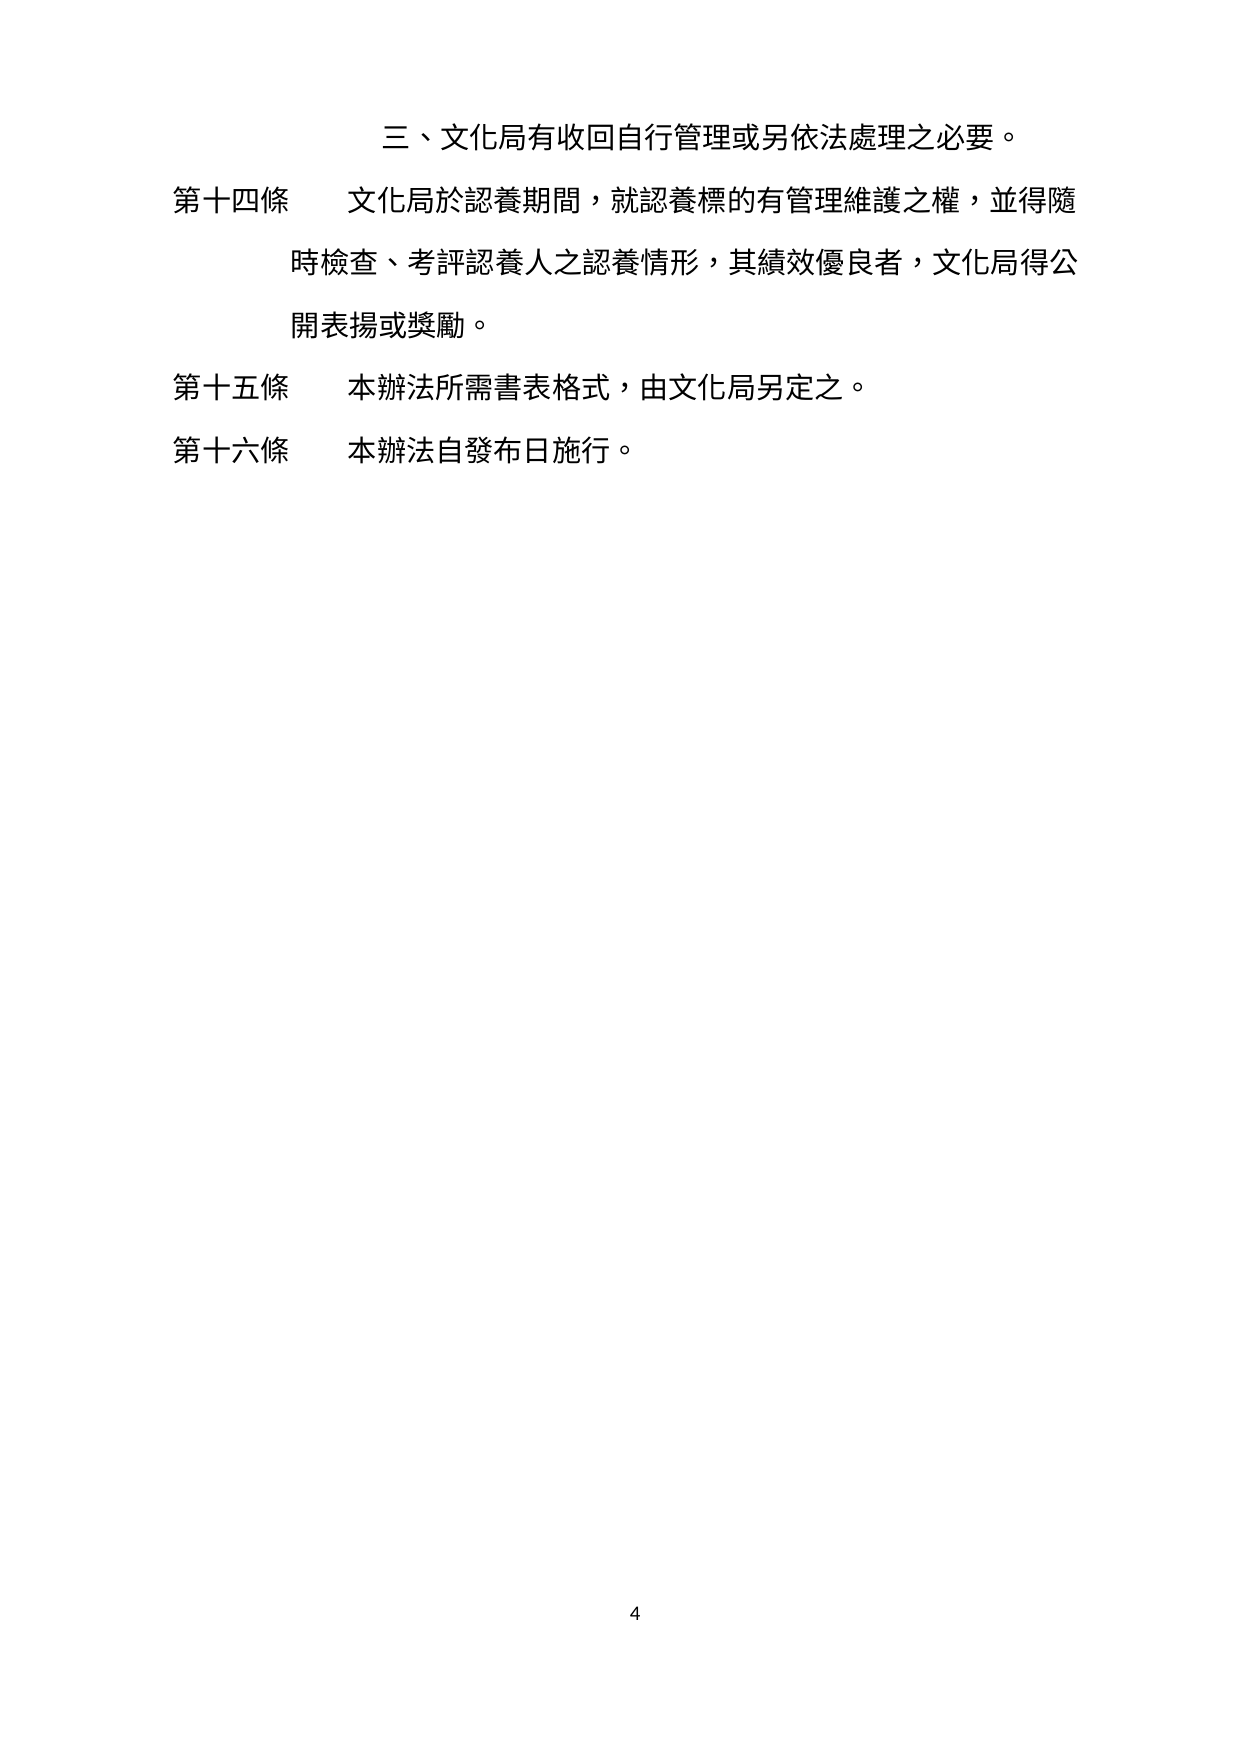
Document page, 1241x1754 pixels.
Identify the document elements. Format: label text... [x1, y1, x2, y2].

text 三、文化局有收回自行管理或另依法處理之必要。 [207, 94, 1092, 157]
text 第十六條 本辦法自發布日施行。 [173, 407, 1092, 469]
text 第十五條 本辦法所需書表格式，由文化局另定之。 [173, 344, 1092, 407]
text 第十四條 文化局於認養期間，就認養標的有管理維護之權，並得隨時檢查、考評認養人之認養情形，其績效優良者，文化局得公開表揚或獎勵。 [173, 157, 1092, 344]
